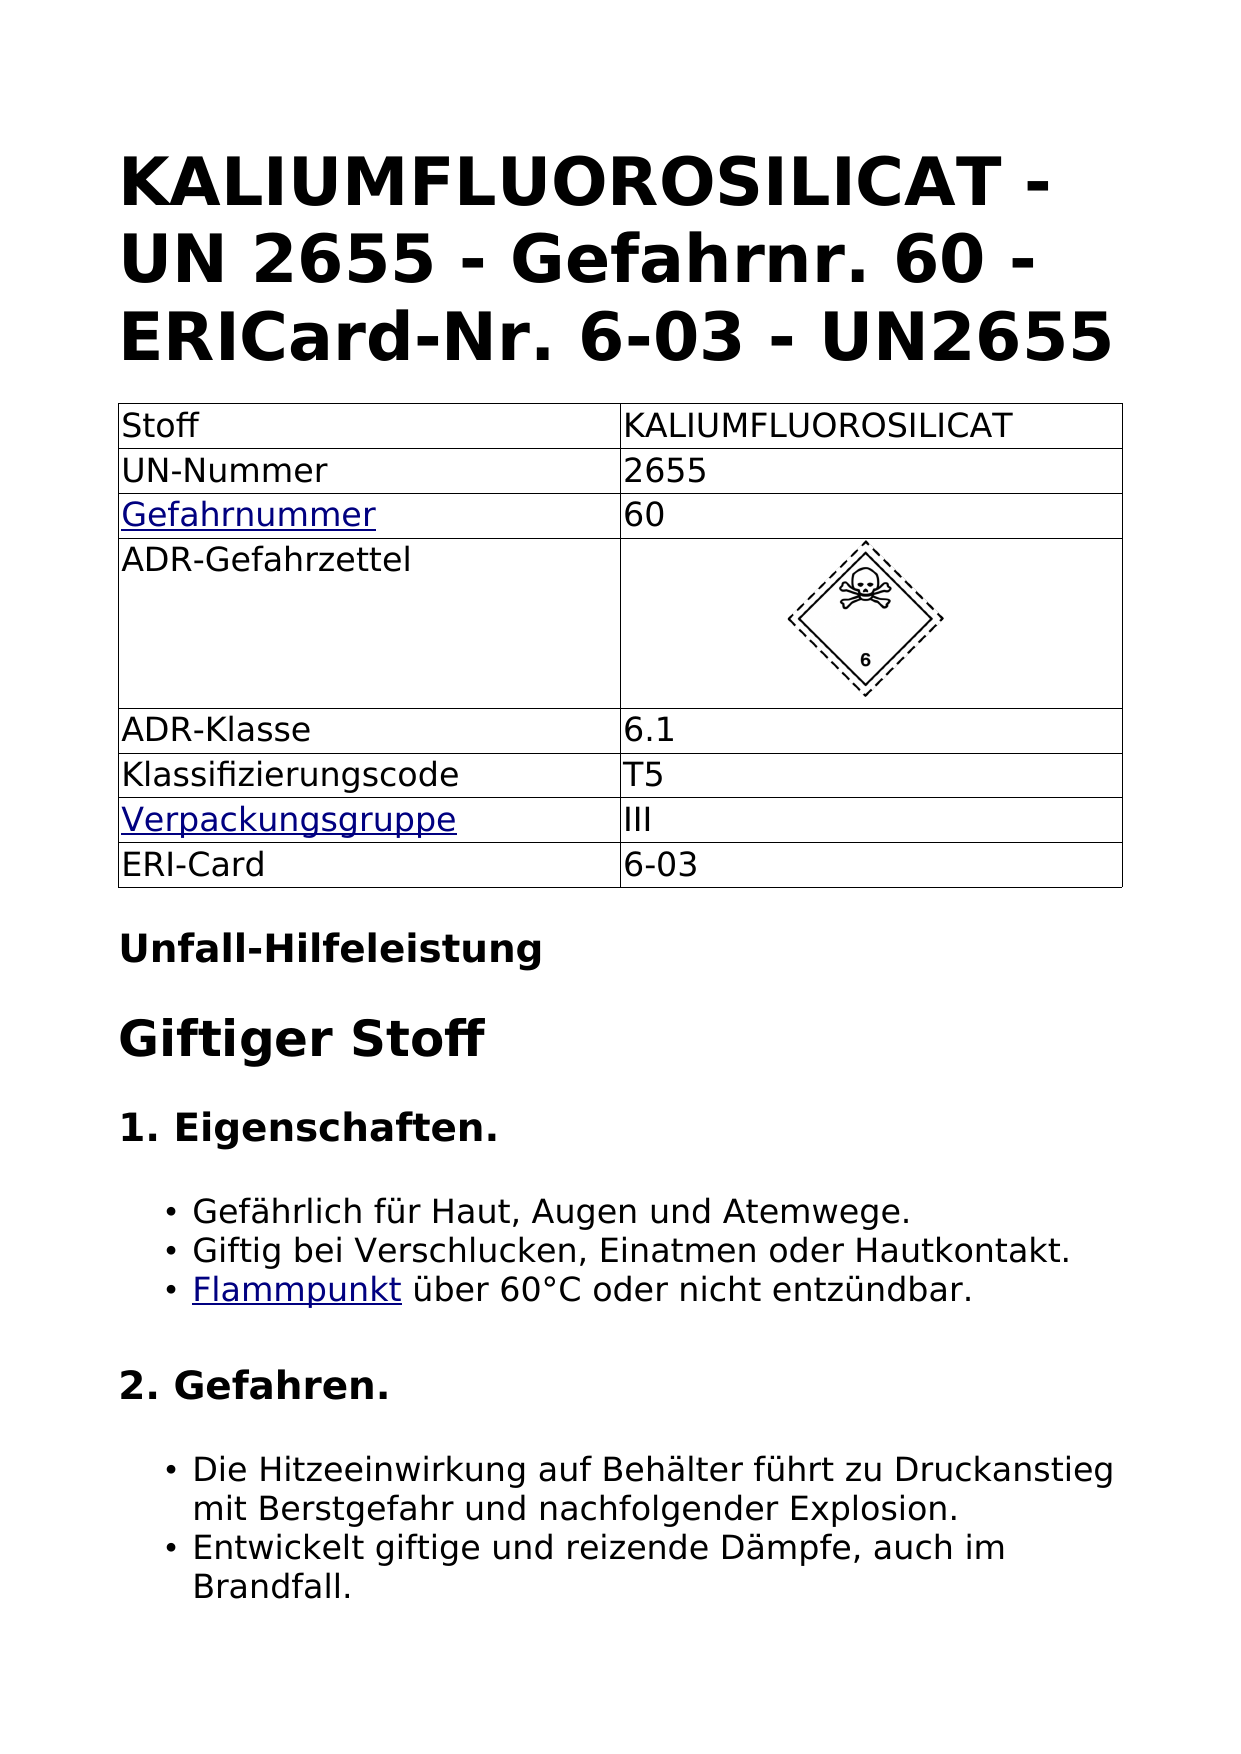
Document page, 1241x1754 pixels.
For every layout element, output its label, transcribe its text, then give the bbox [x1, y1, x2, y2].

table_cell III [621, 798, 1122, 842]
list Entwickelt giftige und reizende Dämpfe, auch im Brandfall. [177, 1528, 1122, 1606]
list Die Hitzeeinwirkung auf Behälter führt zu Druckanstieg mit Berstgefahr und nachfolgender Explosion. [177, 1451, 1122, 1528]
table_header Stoff [119, 404, 620, 448]
subtitle Giftiger Stoff [118, 1009, 1122, 1068]
table_cell Gefahrnummer [119, 494, 620, 538]
subtitle Unfall-Hilfeleistung [118, 927, 1122, 972]
subtitle 1. Eigenschaften. [118, 1105, 1122, 1150]
subtitle KALIUMFLUOROSILICAT - UN 2655 - Gefahrnr. 60 - ERICard-Nr. 6-03 - UN2655 [118, 143, 1122, 376]
table_cell UN-Nummer [119, 449, 620, 493]
subtitle 2. Gefahren. [118, 1363, 1122, 1409]
list Giftig bei Verschlucken, Einatmen oder Hautkontakt. [177, 1231, 1122, 1270]
table_cell ADR-Gefahrzettel [119, 539, 620, 708]
picture [787, 540, 944, 697]
table_cell T5 [621, 754, 1122, 797]
list Flammpunkt über 60°C oder nicht entzündbar. [177, 1270, 1122, 1309]
table_cell 6.1 [621, 709, 1122, 752]
table_cell Verpackungsgruppe [119, 798, 620, 842]
table_cell 60 [621, 494, 1122, 538]
table_cell 6-03 [621, 843, 1122, 887]
table_cell 2655 [621, 449, 1122, 493]
list Gefährlich für Haut, Augen und Atemwege. [177, 1192, 1122, 1231]
table_header KALIUMFLUOROSILICAT [621, 404, 1122, 448]
table_cell [621, 539, 1122, 708]
table_cell Klassifizierungscode [119, 754, 620, 797]
table_cell ADR-Klasse [119, 709, 620, 752]
table_cell ERI-Card [119, 843, 620, 887]
